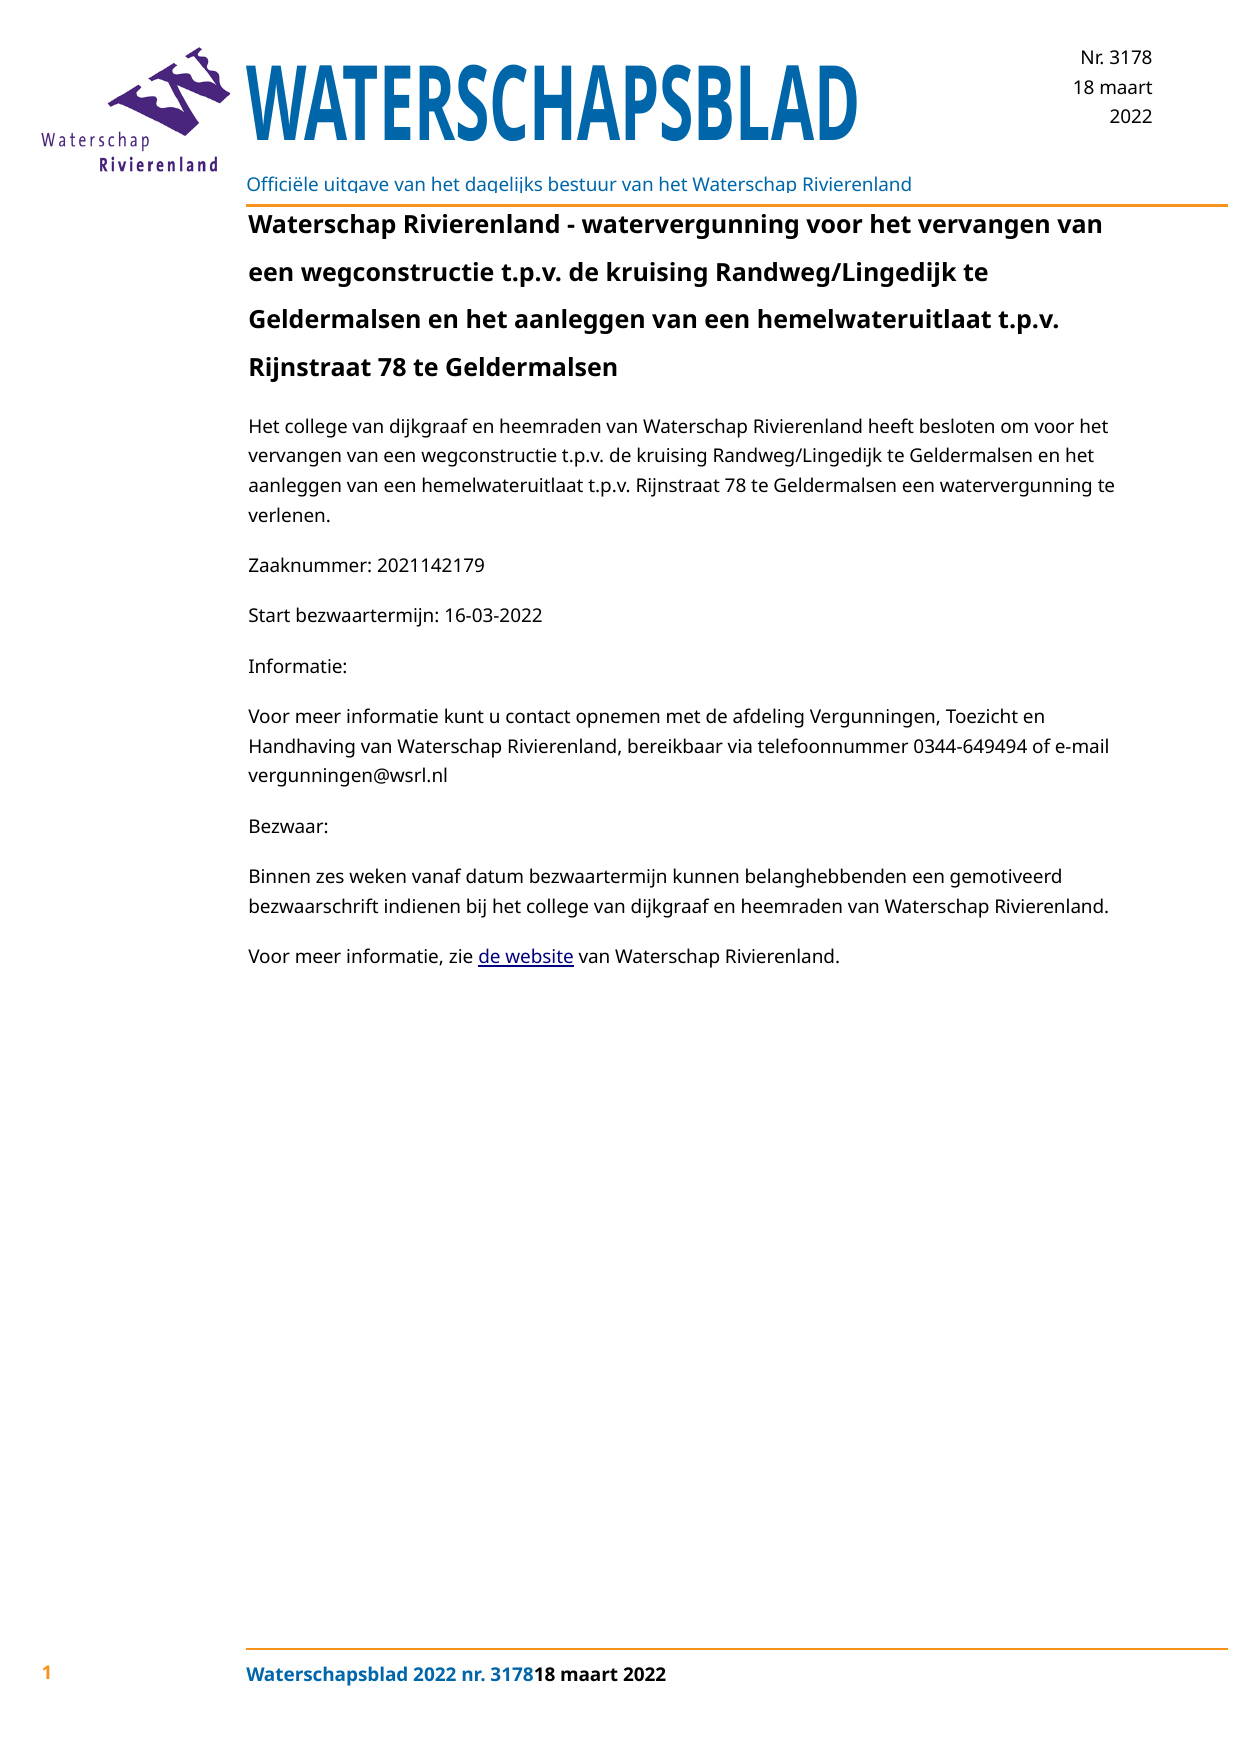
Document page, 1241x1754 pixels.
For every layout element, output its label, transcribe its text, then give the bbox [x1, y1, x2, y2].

picture [41, 47, 231, 172]
text Voor meer informatie, zie de website van Waterschap Rivierenland. [248, 943, 1152, 969]
text Waterschap Rivierenland - watervergunning voor het vervangen van een wegconstructie t.p.v. de kruising Randweg/Lingedijk te Geldermalsen en het aanleggen van een hemelwateruitlaat t.p.v. Rijnstraat 78 te Geldermalsen [248, 207, 1152, 384]
text Voor meer informatie kunt u contact opnemen met de afdeling Vergunningen, Toezicht en Handhaving van Waterschap Rivierenland, bereikbaar via telefoonnummer 0344-649494 of e-mail vergunningen@wsrl.nl [248, 703, 1152, 788]
text Start bezwaartermijn: 16-03-2022 [248, 603, 1152, 628]
text Binnen zes weken vanaf datum bezwaartermijn kunnen belanghebbenden een gemotiveerd bezwaarschrift indienen bij het college van dijkgraaf en heemraden van Waterschap Rivierenland. [248, 863, 1152, 919]
text Het college van dijkgraaf en heemraden van Waterschap Rivierenland heeft besloten om voor het vervangen van een wegconstructie t.p.v. de kruising Randweg/Lingedijk te Geldermalsen en het aanleggen van een hemelwateruitlaat t.p.v. Rijnstraat 78 te Geldermalsen een watervergunning te verlenen. [248, 413, 1152, 528]
text Informatie: [248, 653, 1152, 679]
text Bezwaar: [248, 813, 1152, 839]
text Zaaknummer: 2021142179 [248, 552, 1152, 578]
